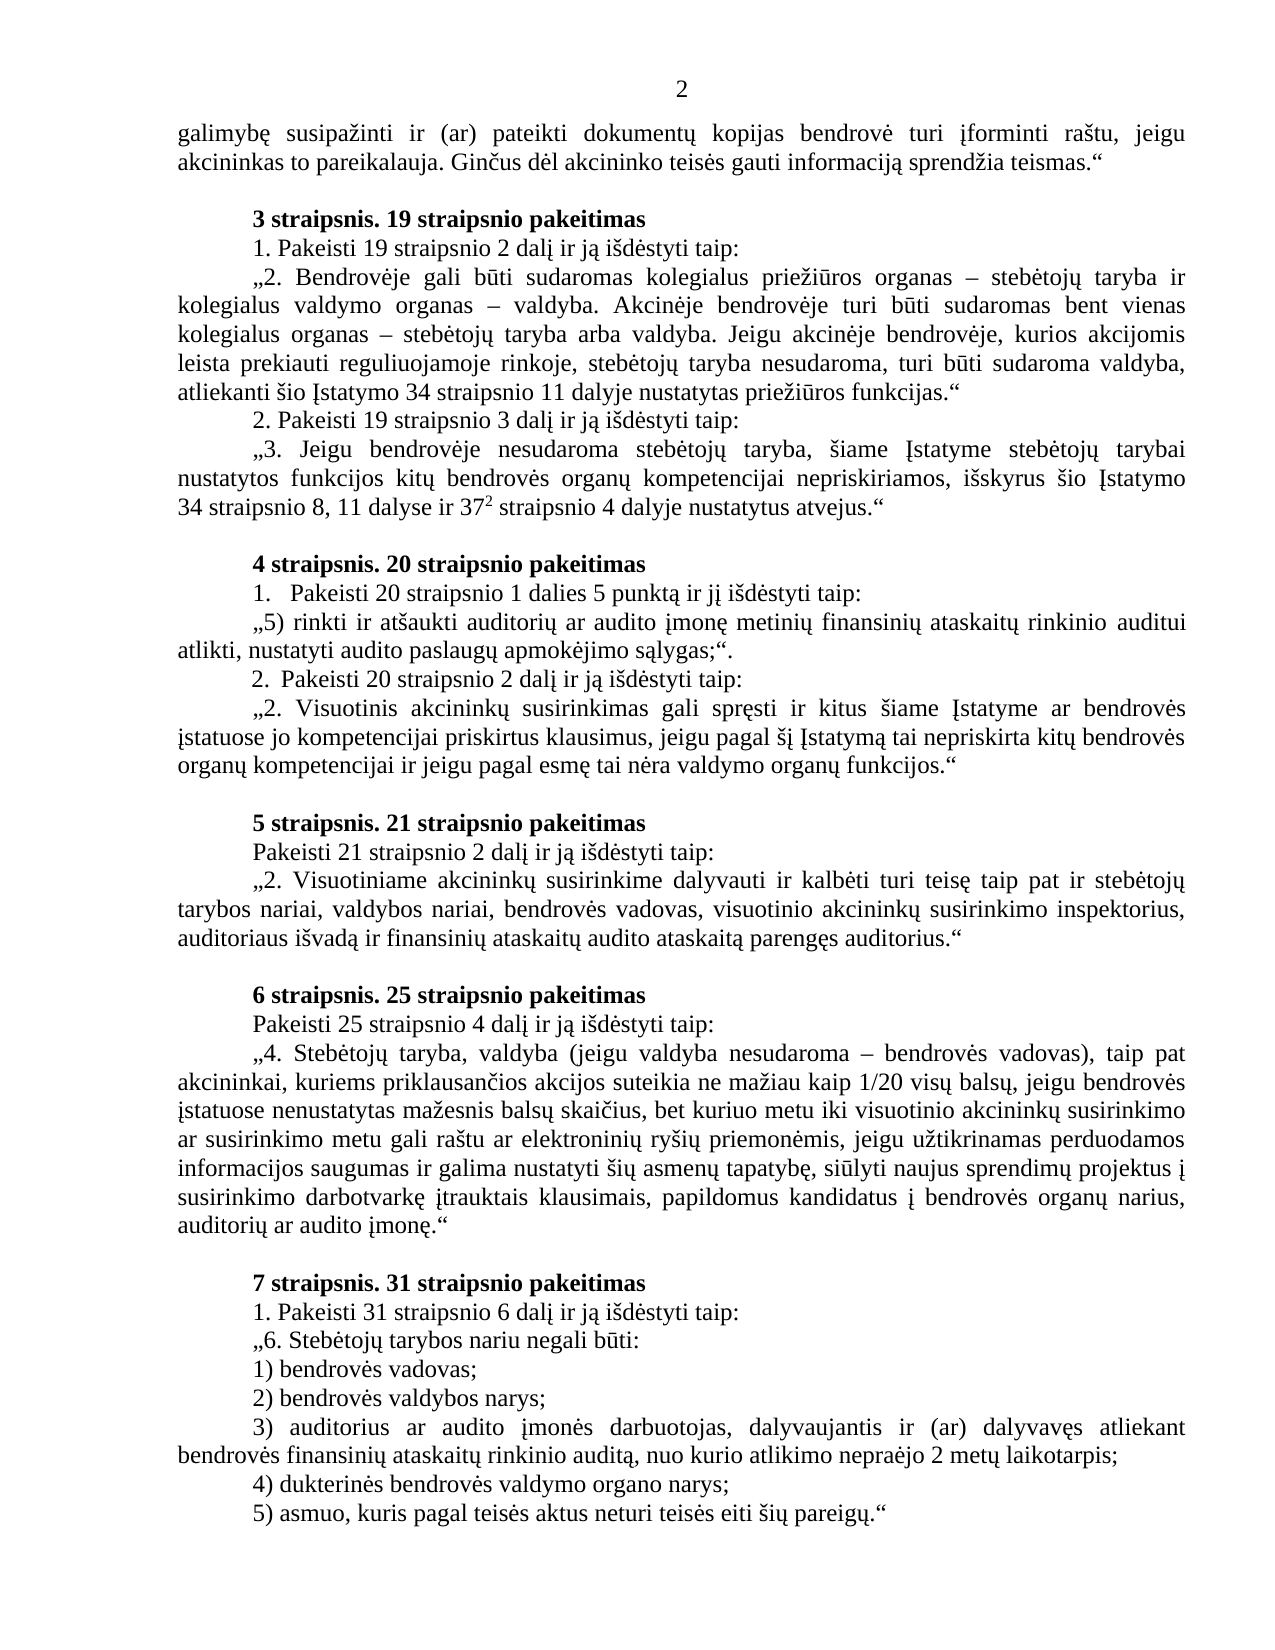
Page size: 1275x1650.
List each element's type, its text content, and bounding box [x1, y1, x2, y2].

text 1. Pakeisti 19 straipsnio 2 dalį ir ją išdėstyti taip: [177, 233, 1186, 262]
text „6. Stebėtojų tarybos nariu negali būti: [177, 1326, 1186, 1354]
text 1) bendrovės vadovas; [177, 1354, 1186, 1383]
text 4) dukterinės bendrovės valdymo organo narys; [177, 1469, 1186, 1498]
text 1. Pakeisti 20 straipsnio 1 dalies 5 punktą ir jį išdėstyti taip: [252, 578, 1186, 607]
text Pakeisti 21 straipsnio 2 dalį ir ją išdėstyti taip: [177, 837, 1186, 866]
text „2. Visuotiniame akcininkų susirinkime dalyvauti ir kalbėti turi teisę taip pat ir stebėtojų tarybos nariai, valdybos nariai, bendrovės vadovas, visuotinio akcininkų susirinkimo inspektorius, auditoriaus išvadą ir finansinių ataskaitų audito ataskaitą parengęs auditorius.“ [177, 866, 1186, 952]
text 2) bendrovės valdybos narys; [177, 1383, 1186, 1412]
text 5 straipsnis. 21 straipsnio pakeitimas [177, 808, 1186, 837]
text galimybę susipažinti ir (ar) pateikti dokumentų kopijas bendrovė turi įforminti raštu, jeigu akcininkas to pareikalauja. Ginčus dėl akcininko teisės gauti informaciją sprendžia teismas.“ [177, 118, 1186, 176]
text 4 straipsnis. 20 straipsnio pakeitimas [177, 549, 1186, 578]
text „3. Jeigu bendrovėje nesudaroma stebėtojų taryba, šiame Įstatyme stebėtojų tarybai nustatytos funkcijos kitų bendrovės organų kompetencijai nepriskiriamos, išskyrus šio Įstatymo 34 straipsnio 8, 11 dalyse ir 372 straipsnio 4 dalyje nustatytus atvejus.“ [177, 434, 1186, 521]
text 3 straipsnis. 19 straipsnio pakeitimas [177, 204, 1186, 233]
text 2. Pakeisti 20 straipsnio 2 dalį ir ją išdėstyti taip: [177, 664, 1186, 693]
text 7 straipsnis. 31 straipsnio pakeitimas [177, 1268, 1186, 1297]
text 5) asmuo, kuris pagal teisės aktus neturi teisės eiti šių pareigų.“ [177, 1498, 1186, 1527]
text 3) auditorius ar audito įmonės darbuotojas, dalyvaujantis ir (ar) dalyvavęs atliekant bendrovės finansinių ataskaitų rinkinio auditą, nuo kurio atlikimo nepraėjo 2 metų laikotarpis; [177, 1412, 1186, 1469]
text „5) rinkti ir atšaukti auditorių ar audito įmonę metinių finansinių ataskaitų rinkinio auditui atlikti, nustatyti audito paslaugų apmokėjimo sąlygas;“. [177, 607, 1186, 664]
text 6 straipsnis. 25 straipsnio pakeitimas [177, 981, 1186, 1009]
text Pakeisti 25 straipsnio 4 dalį ir ją išdėstyti taip: [177, 1009, 1186, 1038]
text „4. Stebėtojų taryba, valdyba (jeigu valdyba nesudaroma – bendrovės vadovas), taip pat akcininkai, kuriems priklausančios akcijos suteikia ne mažiau kaip 1/20 visų balsų, jeigu bendrovės įstatuose nenustatytas mažesnis balsų skaičius, bet kuriuo metu iki visuotinio akcininkų susirinkimo ar susirinkimo metu gali raštu ar elektroninių ryšių priemonėmis, jeigu užtikrinamas perduodamos informacijos saugumas ir galima nustatyti šių asmenų tapatybę, siūlyti naujus sprendimų projektus į susirinkimo darbotvarkę įtrauktais klausimais, papildomus kandidatus į bendrovės organų narius, auditorių ar audito įmonę.“ [177, 1038, 1186, 1239]
text 2. Pakeisti 19 straipsnio 3 dalį ir ją išdėstyti taip: [177, 406, 1186, 434]
text 1. Pakeisti 31 straipsnio 6 dalį ir ją išdėstyti taip: [177, 1297, 1186, 1326]
text „2. Bendrovėje gali būti sudaromas kolegialus priežiūros organas – stebėtojų taryba ir kolegialus valdymo organas – valdyba. Akcinėje bendrovėje turi būti sudaromas bent vienas kolegialus organas – stebėtojų taryba arba valdyba. Jeigu akcinėje bendrovėje, kurios akcijomis leista prekiauti reguliuojamoje rinkoje, stebėtojų taryba nesudaroma, turi būti sudaroma valdyba, atliekanti šio Įstatymo 34 straipsnio 11 dalyje nustatytas priežiūros funkcijas.“ [177, 262, 1186, 406]
text „2. Visuotinis akcininkų susirinkimas gali spręsti ir kitus šiame Įstatyme ar bendrovės įstatuose jo kompetencijai priskirtus klausimus, jeigu pagal šį Įstatymą tai nepriskirta kitų bendrovės organų kompetencijai ir jeigu pagal esmę tai nėra valdymo organų funkcijos.“ [177, 693, 1186, 779]
